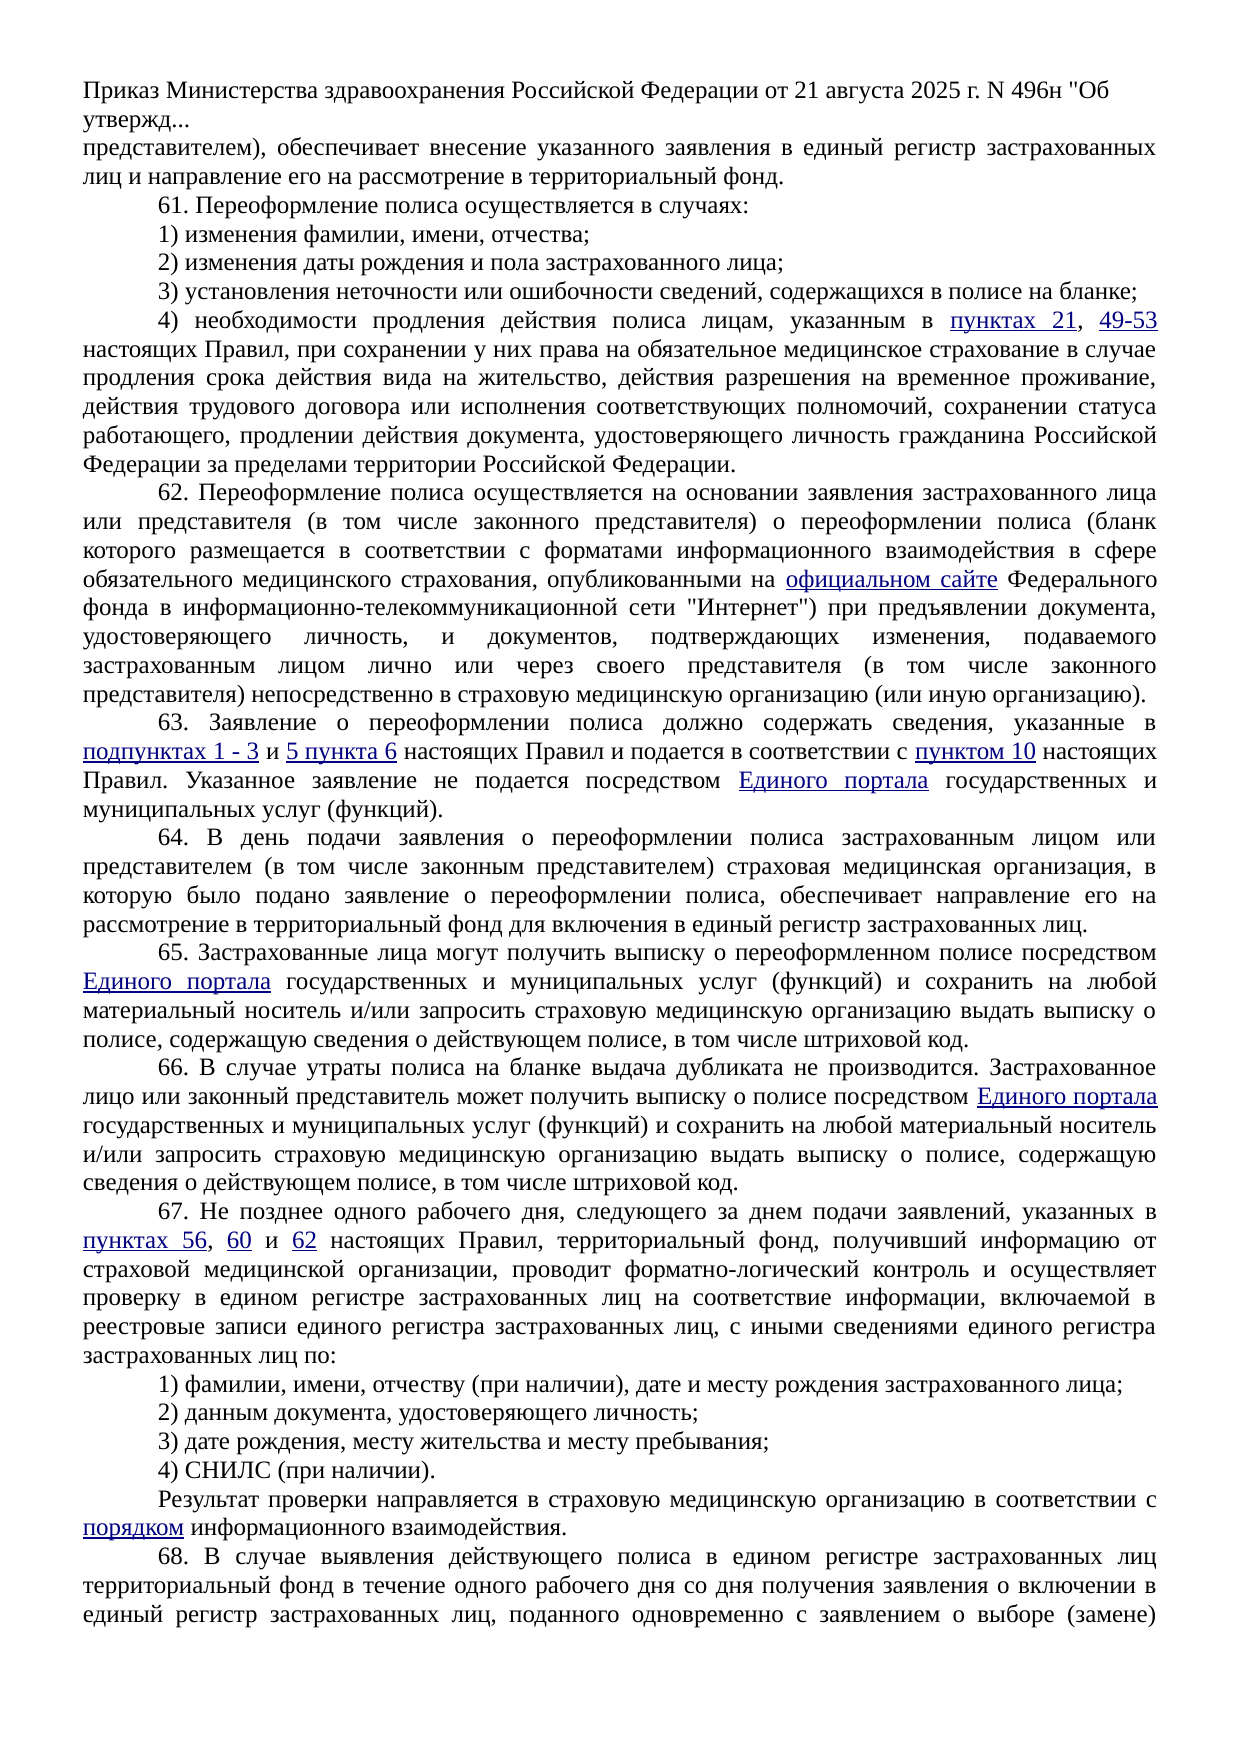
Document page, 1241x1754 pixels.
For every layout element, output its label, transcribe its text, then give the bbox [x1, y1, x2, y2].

text 61. Переоформление полиса осуществляется в случаях: [83, 190, 1157, 219]
text 62. Переоформление полиса осуществляется на основании заявления застрахованного лица или представителя (в том числе законного представителя) о переоформлении полиса (бланк которого размещается в соответствии с форматами информационного взаимодействия в сфере обязательного медицинского страхования, опубликованными на официальном сайте Федерального фонда в информационно-телекоммуникационной сети "Интернет") при предъявлении документа, удостоверяющего личность, и документов, подтверждающих изменения, подаваемого застрахованным лицом лично или через своего представителя (в том числе законного представителя) непосредственно в страховую медицинскую организацию (или иную организацию). [83, 477, 1157, 707]
text 2) данным документа, удостоверяющего личность; [83, 1397, 1157, 1426]
text 63. Заявление о переоформлении полиса должно содержать сведения, указанные в подпунктах 1 - 3 и 5 пункта 6 настоящих Правил и подается в соответствии с пунктом 10 настоящих Правил. Указанное заявление не подается посредством Единого портала государственных и муниципальных услуг (функций). [83, 707, 1157, 822]
text 64. В день подачи заявления о переоформлении полиса застрахованным лицом или представителем (в том числе законным представителем) страховая медицинская организация, в которую было подано заявление о переоформлении полиса, обеспечивает направление его на рассмотрение в территориальный фонд для включения в единый регистр застрахованных лиц. [83, 822, 1157, 937]
text 3) дате рождения, месту жительства и месту пребывания; [83, 1426, 1157, 1455]
text 4) необходимости продления действия полиса лицам, указанным в пунктах 21, 49-53 настоящих Правил, при сохранении у них права на обязательное медицинское страхование в случае продления срока действия вида на жительство, действия разрешения на временное проживание, действия трудового договора или исполнения соответствующих полномочий, сохранении статуса работающего, продлении действия документа, удостоверяющего личность гражданина Российской Федерации за пределами территории Российской Федерации. [83, 305, 1157, 477]
text 68. В случае выявления действующего полиса в едином регистре застрахованных лиц территориальный фонд в течение одного рабочего дня со дня получения заявления о включении в единый регистр застрахованных лиц, поданного одновременно с заявлением о выборе (замене) [83, 1541, 1157, 1627]
text 3) установления неточности или ошибочности сведений, содержащихся в полисе на бланке; [83, 276, 1157, 305]
text представителем), обеспечивает внесение указанного заявления в единый регистр застрахованных лиц и направление его на рассмотрение в территориальный фонд. [83, 132, 1157, 190]
text 4) СНИЛС (при наличии). [83, 1455, 1157, 1484]
text 67. Не позднее одного рабочего дня, следующего за днем подачи заявлений, указанных в пунктах 56, 60 и 62 настоящих Правил, территориальный фонд, получивший информацию от страховой медицинской организации, проводит форматно-логический контроль и осуществляет проверку в едином регистре застрахованных лиц на соответствие информации, включаемой в реестровые записи единого регистра застрахованных лиц, с иными сведениями единого регистра застрахованных лиц по: [83, 1196, 1157, 1369]
text 65. Застрахованные лица могут получить выписку о переоформленном полисе посредством Единого портала государственных и муниципальных услуг (функций) и сохранить на любой материальный носитель и/или запросить страховую медицинскую организацию выдать выписку о полисе, содержащую сведения о действующем полисе, в том числе штриховой код. [83, 937, 1157, 1052]
text 66. В случае утраты полиса на бланке выдача дубликата не производится. Застрахованное лицо или законный представитель может получить выписку о полисе посредством Единого портала государственных и муниципальных услуг (функций) и сохранить на любой материальный носитель и/или запросить страховую медицинскую организацию выдать выписку о полисе, содержащую сведения о действующем полисе, в том числе штриховой код. [83, 1052, 1157, 1196]
text 1) фамилии, имени, отчеству (при наличии), дате и месту рождения застрахованного лица; [83, 1369, 1157, 1397]
text 1) изменения фамилии, имени, отчества; [83, 219, 1157, 247]
text Результат проверки направляется в страховую медицинскую организацию в соответствии с порядком информационного взаимодействия. [83, 1484, 1157, 1541]
text 2) изменения даты рождения и пола застрахованного лица; [83, 247, 1157, 276]
